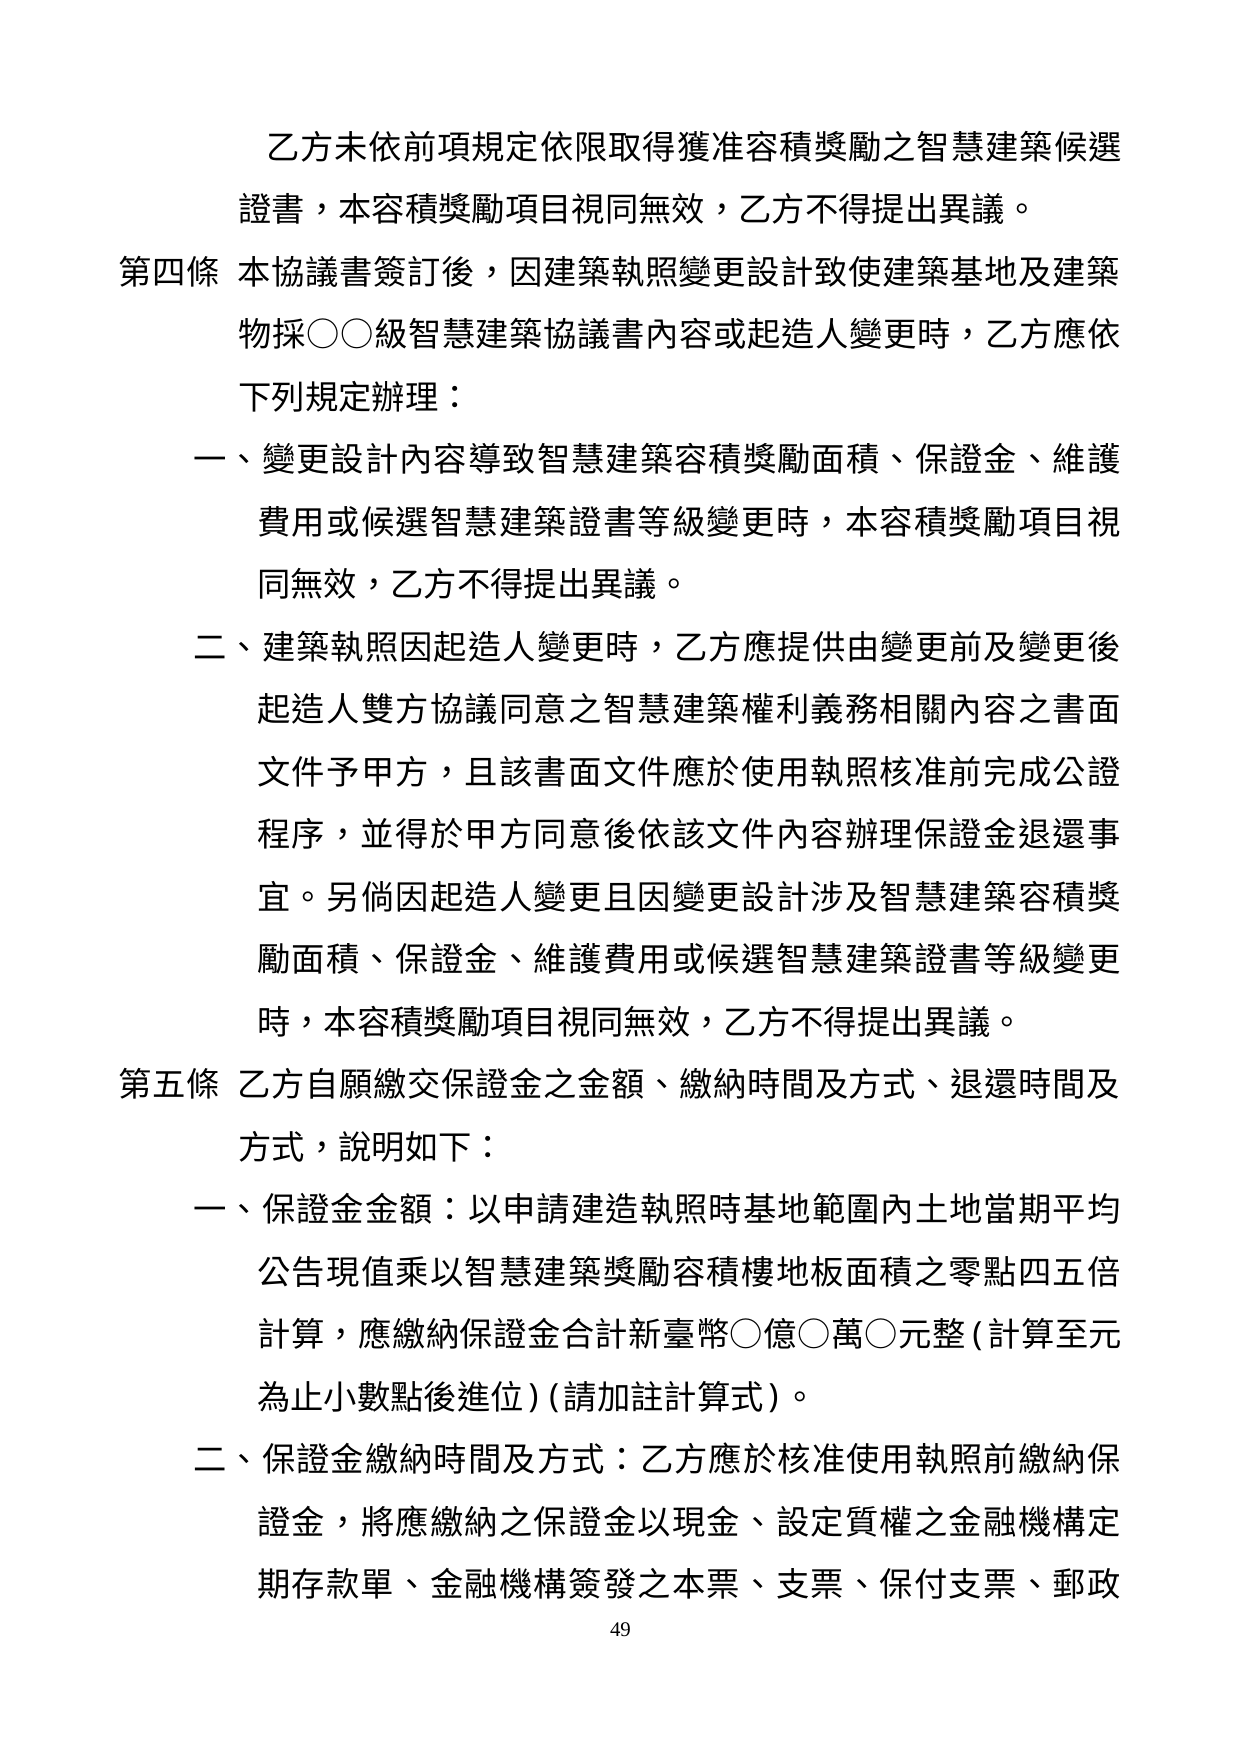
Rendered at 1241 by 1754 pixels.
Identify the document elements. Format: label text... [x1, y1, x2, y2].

text 一、變更設計內容導致智慧建築容積獎勵面積、保證金、維護費用或候選智慧建築證書等級變更時，本容積獎勵項目視同無效，乙方不得提出異議。 [193, 415, 1122, 603]
text 第五條 乙方自願繳交保證金之金額、繳納時間及方式、退還時間及方式，說明如下： [118, 1040, 1122, 1165]
text 一、保證金金額：以申請建造執照時基地範圍內土地當期平均公告現值乘以智慧建築獎勵容積樓地板面積之零點四五倍計算，應繳納保證金合計新臺幣○億○萬○元整(計算至元為止小數點後進位)(請加註計算式)。 [193, 1165, 1122, 1415]
text 二、建築執照因起造人變更時，乙方應提供由變更前及變更後起造人雙方協議同意之智慧建築權利義務相關內容之書面文件予甲方，且該書面文件應於使用執照核准前完成公證程序，並得於甲方同意後依該文件內容辦理保證金退還事宜。另倘因起造人變更且因變更設計涉及智慧建築容積獎勵面積、保證金、維護費用或候選智慧建築證書等級變更時，本容積獎勵項目視同無效，乙方不得提出異議。 [193, 603, 1122, 1040]
text 二、保證金繳納時間及方式：乙方應於核准使用執照前繳納保證金，將應繳納之保證金以現金、設定質權之金融機構定期存款單、金融機構簽發之本票、支票、保付支票、郵政 [193, 1415, 1122, 1603]
text 第四條 本協議書簽訂後，因建築執照變更設計致使建築基地及建築物採○○級智慧建築協議書內容或起造人變更時，乙方應依下列規定辦理： [118, 228, 1122, 415]
text 乙方未依前項規定依限取得獲准容積獎勵之智慧建築候選證書，本容積獎勵項目視同無效，乙方不得提出異議。 [118, 103, 1122, 228]
